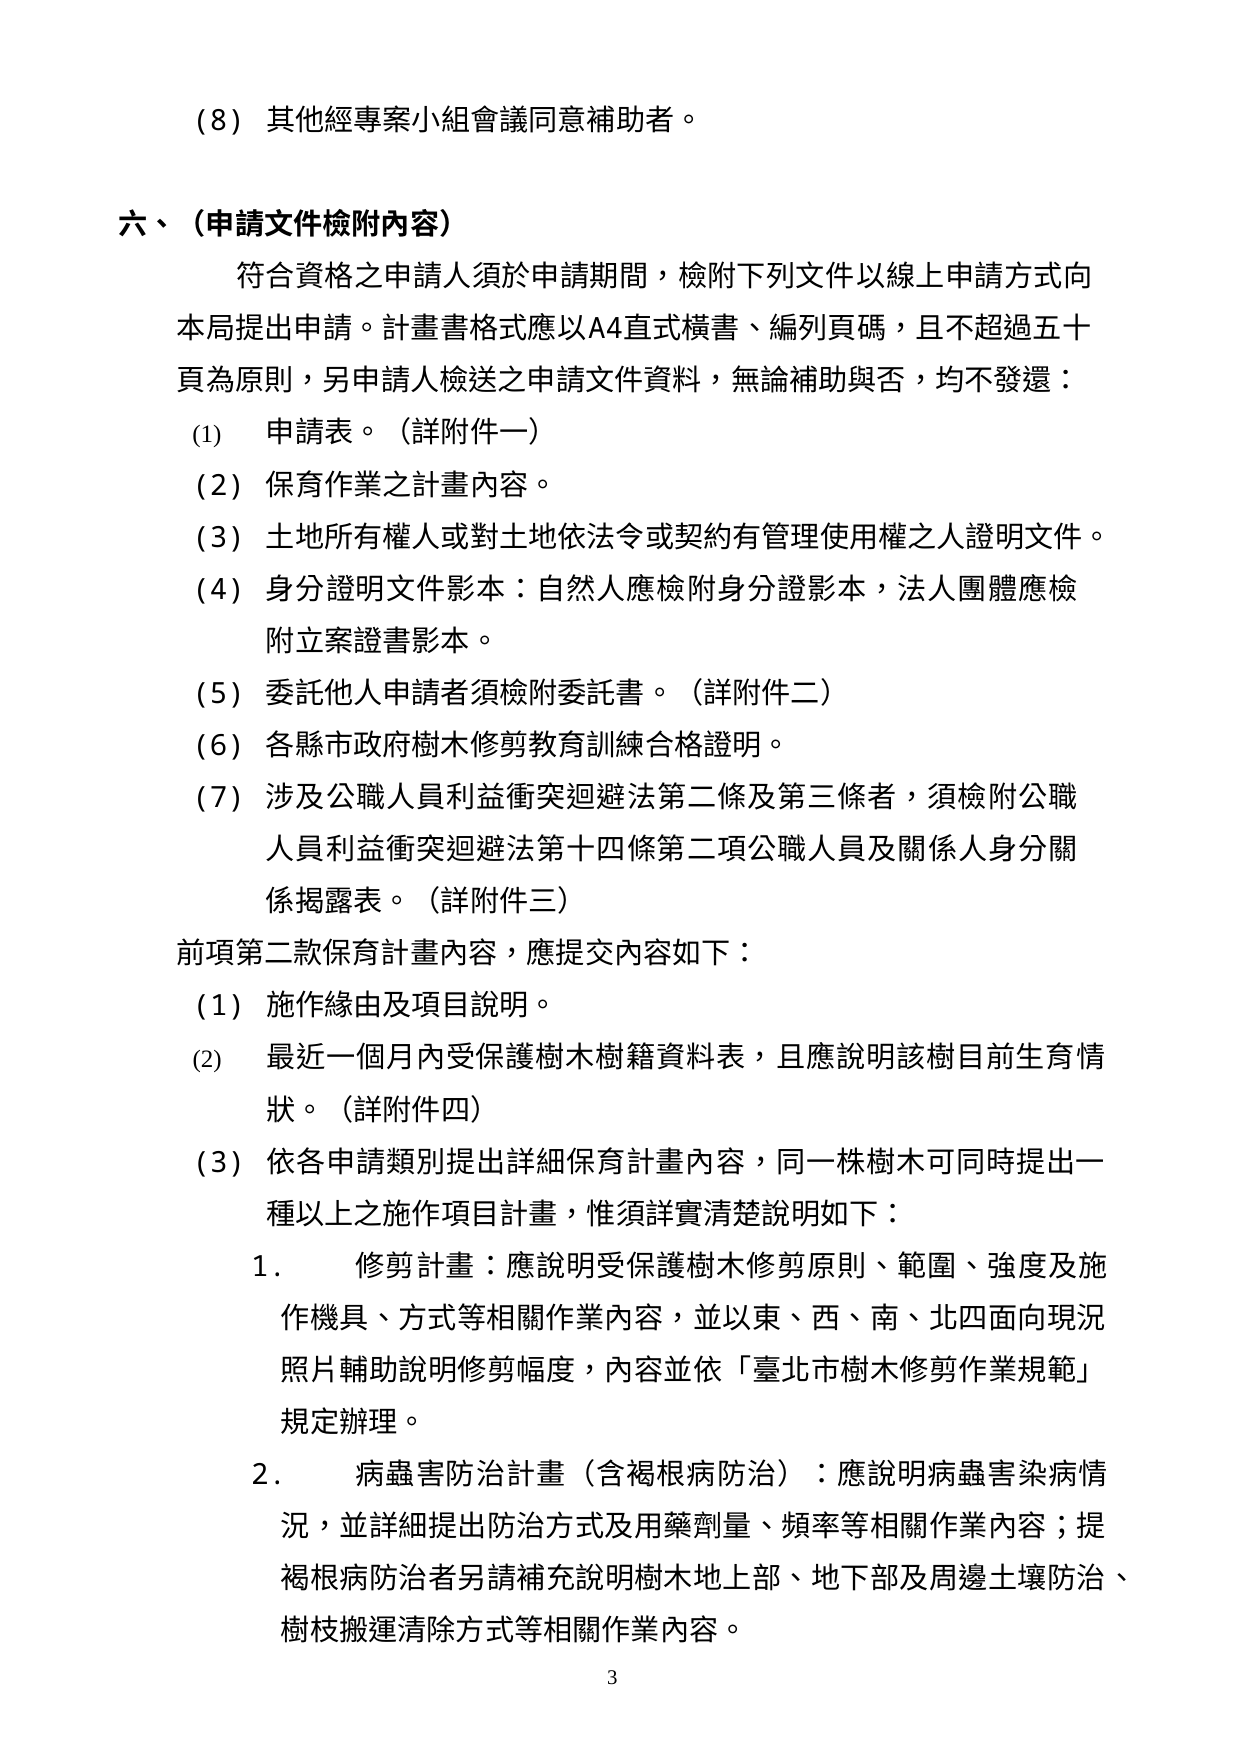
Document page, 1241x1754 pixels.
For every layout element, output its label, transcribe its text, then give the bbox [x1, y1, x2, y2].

list 施作緣由及項目說明。 [192, 974, 1137, 1026]
list 身分證明文件影本：自然人應檢附身分證影本，法人團體應檢附立案證書影本。 [192, 557, 1078, 662]
list 依各申請類別提出詳細保育計畫內容，同一株樹木可同時提出一種以上之施作項目計畫，惟須詳實清楚說明如下： [192, 1130, 1107, 1234]
list 保育作業之計畫內容。 [192, 453, 1078, 505]
list 申請表。（詳附件一） [192, 401, 1078, 453]
list 其他經專案小組會議同意補助者。 [192, 89, 1078, 141]
list 修剪計畫：應說明受保護樹木修剪原則、範圍、強度及施作機具、方式等相關作業內容，並以東、西、南、北四面向現況照片輔助說明修剪幅度，內容並依「臺北市樹木修剪作業規範」規定辦理。 [251, 1234, 1107, 1443]
list 土地所有權人或對土地依法令或契約有管理使用權之人證明文件。 [192, 505, 1093, 557]
list 各縣市政府樹木修剪教育訓練合格證明。 [192, 714, 1078, 766]
list 病蟲害防治計畫（含褐根病防治）：應說明病蟲害染病情況，並詳細提出防治方式及用藥劑量、頻率等相關作業內容；提褐根病防治者另請補充說明樹木地上部、地下部及周邊土壤防治、樹枝搬運清除方式等相關作業內容。 [251, 1443, 1107, 1651]
list 委託他人申請者須檢附委託書。（詳附件二） [192, 662, 1078, 714]
text 符合資格之申請人須於申請期間，檢附下列文件以線上申請方式向本局提出申請。計畫書格式應以A4直式橫書、編列頁碼，且不超過五十頁為原則，另申請人檢送之申請文件資料，無論補助與否，均不發還： [177, 245, 1093, 401]
text 前項第二款保育計畫內容，應提交內容如下： [118, 922, 1121, 974]
text 六、（申請文件檢附內容） [118, 193, 1121, 245]
list 最近一個月內受保護樹木樹籍資料表，且應說明該樹目前生育情狀。（詳附件四） [192, 1026, 1107, 1130]
list 涉及公職人員利益衝突迴避法第二條及第三條者，須檢附公職人員利益衝突迴避法第十四條第二項公職人員及關係人身分關係揭露表。（詳附件三） [192, 766, 1078, 922]
